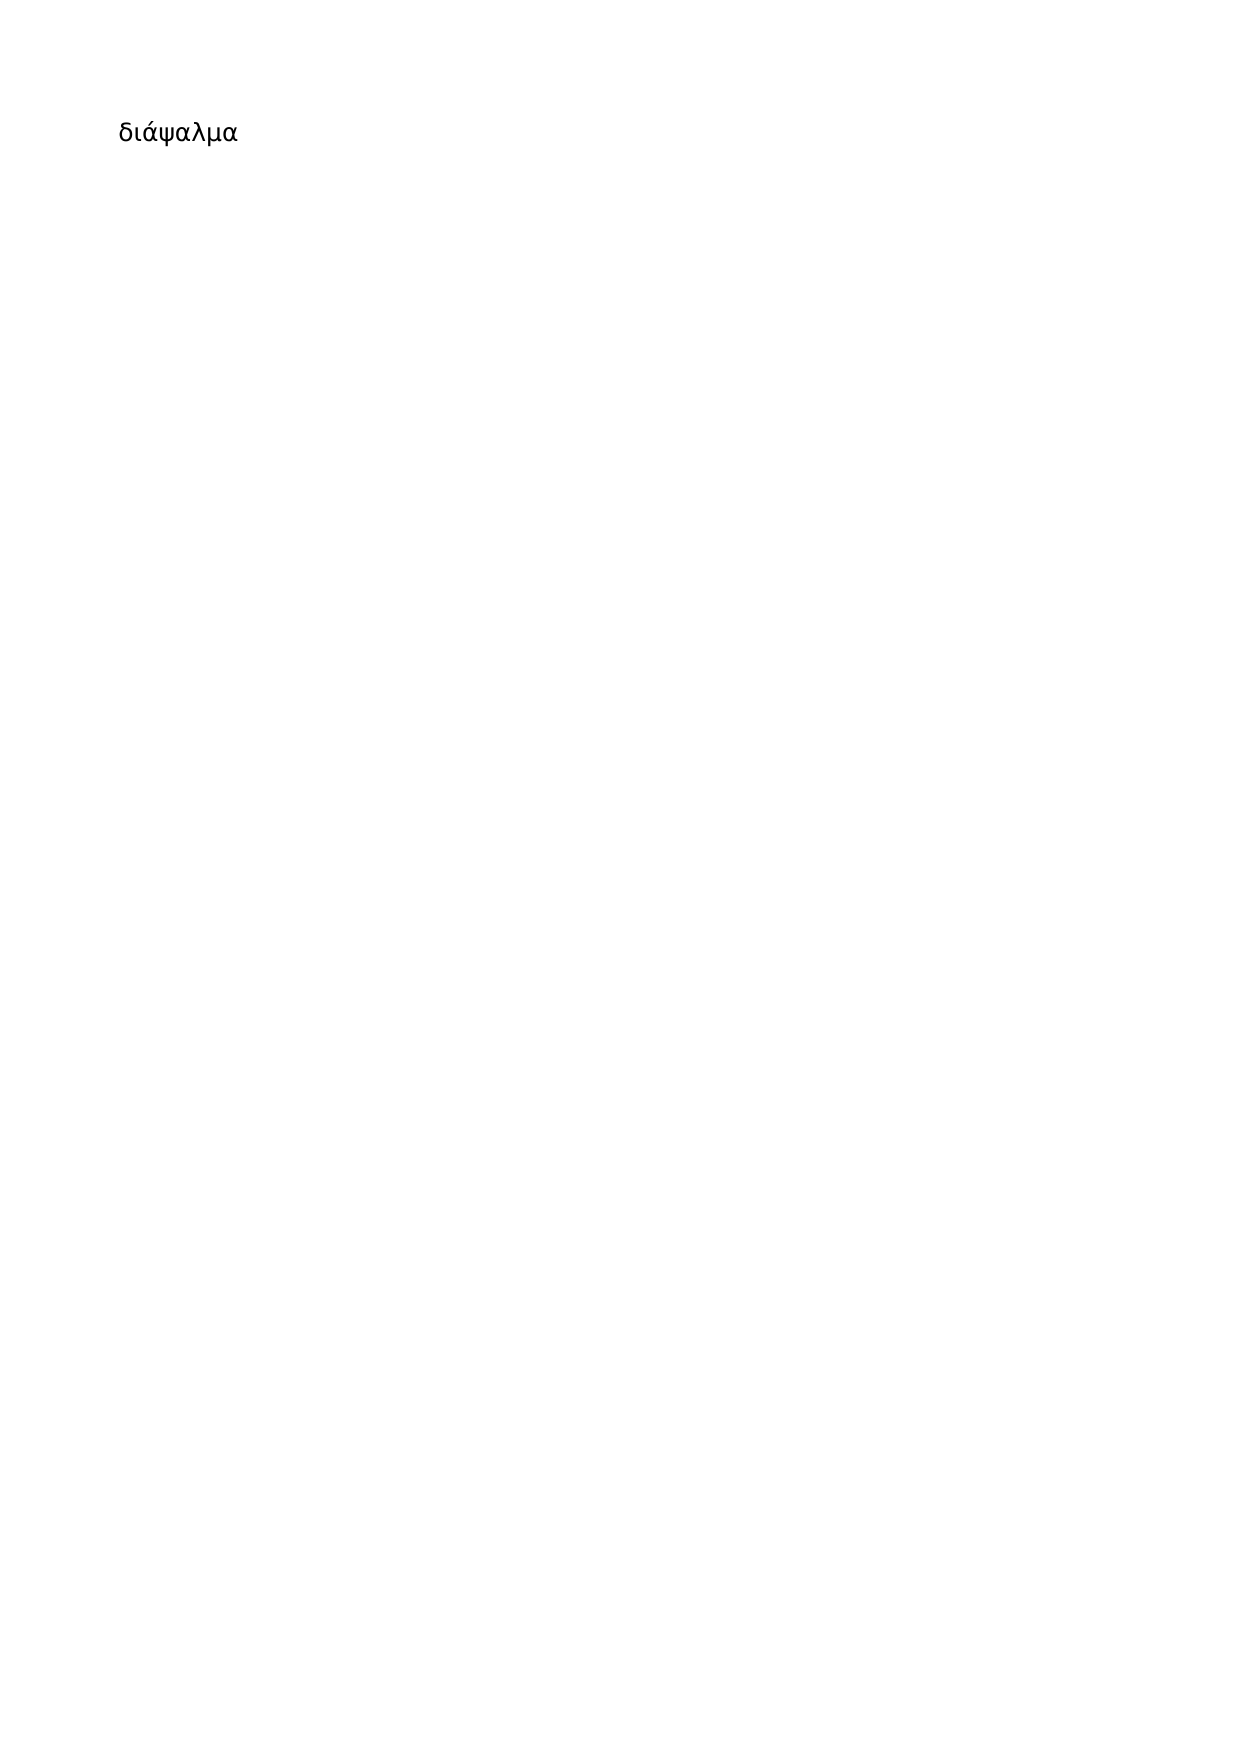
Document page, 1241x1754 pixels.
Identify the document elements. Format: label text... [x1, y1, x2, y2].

text διάψαλμα [118, 118, 1122, 147]
